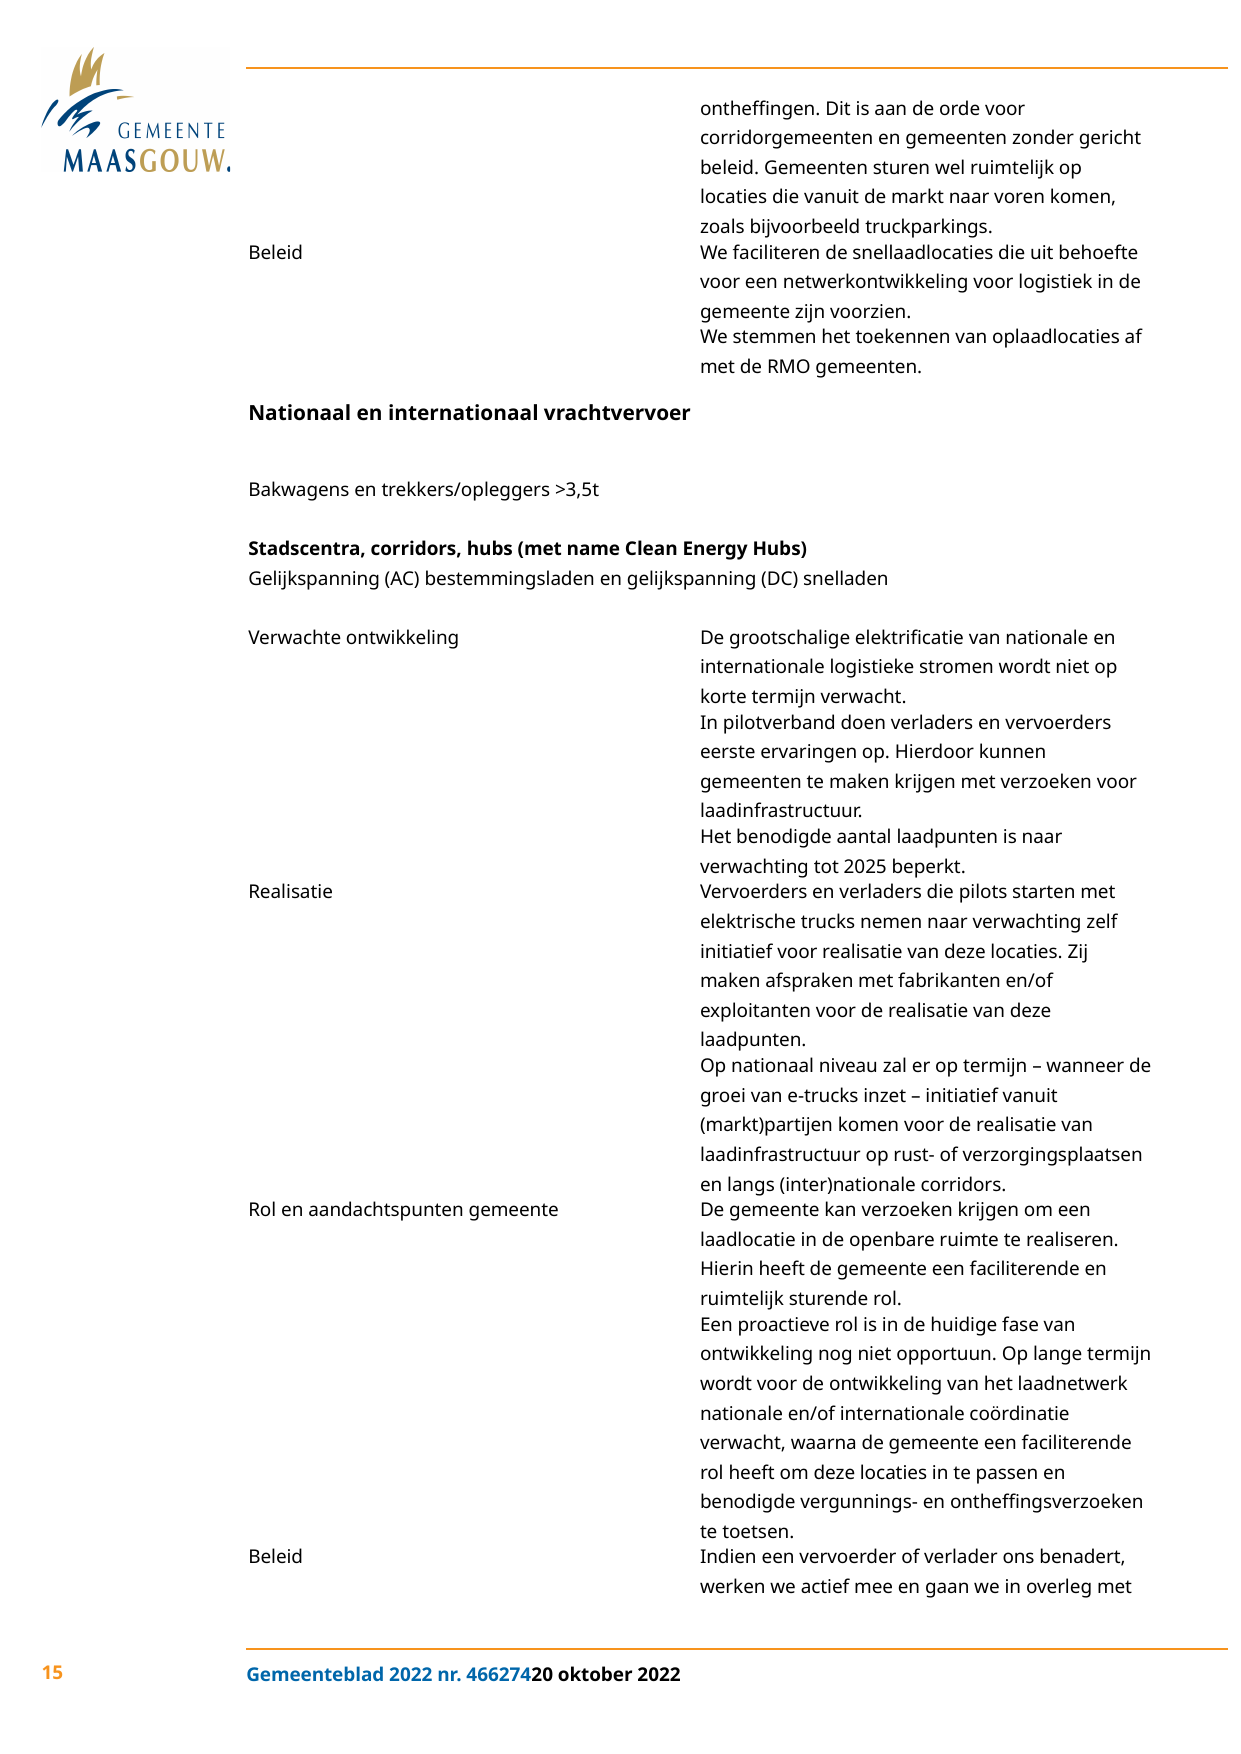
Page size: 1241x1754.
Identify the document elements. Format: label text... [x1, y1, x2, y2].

table_cell [248, 824, 700, 879]
table_header De grootschalige elektrificatie van nationale en internationale logistieke stromen wordt niet op korte termijn verwacht. [700, 624, 1152, 709]
table_cell Beleid [248, 1544, 700, 1599]
text Stadscentra, corridors, hubs (met name Clean Energy Hubs) [248, 535, 1152, 561]
table_cell [248, 709, 700, 823]
table_header Verwachte ontwikkeling [248, 624, 700, 709]
table_cell We stemmen het toekennen van oplaadlocaties af met de RMO gemeenten. [700, 324, 1152, 379]
table_cell Op nationaal niveau zal er op termijn – wanneer de groei van e-trucks inzet – initiatief vanuit (markt)partijen komen voor de realisatie van laadinfrastructuur op rust- of verzorgingsplaatsen en langs (inter)nationale corridors. [700, 1053, 1152, 1196]
table_cell Realisatie [248, 879, 700, 1052]
table_cell In pilotverband doen verladers en vervoerders eerste ervaringen op. Hierdoor kunnen gemeenten te maken krijgen met verzoeken voor laadinfrastructuur. [700, 709, 1152, 823]
table_cell Vervoerders en verladers die pilots starten met elektrische trucks nemen naar verwachting zelf initiatief voor realisatie van deze locaties. Zij maken afspraken met fabrikanten en/of exploitanten voor de realisatie van deze laadpunten. [700, 879, 1152, 1052]
table_cell ontheffingen. Dit is aan de orde voor corridorgemeenten en gemeenten zonder gericht beleid. Gemeenten sturen wel ruimtelijk op locaties die vanuit de markt naar voren komen, zoals bijvoorbeeld truckparkings. [700, 95, 1152, 239]
table_cell Rol en aandachtspunten gemeente [248, 1196, 700, 1311]
text Nationaal en internationaal vrachtvervoer [248, 398, 1152, 427]
table_cell Indien een vervoerder of verlader ons benadert, werken we actief mee en gaan we in overleg met [700, 1544, 1152, 1599]
text Bakwagens en trekkers/opleggers >3,5t [248, 476, 1152, 502]
table_cell De gemeente kan verzoeken krijgen om een laadlocatie in de openbare ruimte te realiseren. Hierin heeft de gemeente een faciliterende en ruimtelijk sturende rol. [700, 1196, 1152, 1311]
table_cell [248, 1311, 700, 1544]
picture [41, 47, 231, 172]
table_cell Een proactieve rol is in de huidige fase van ontwikkeling nog niet opportuun. Op lange termijn wordt voor de ontwikkeling van het laadnetwerk nationale en/of internationale coördinatie verwacht, waarna de gemeente een faciliterende rol heeft om deze locaties in te passen en benodigde vergunnings- en ontheffingsverzoeken te toetsen. [700, 1311, 1152, 1544]
table_cell [248, 95, 700, 239]
table_cell [248, 1053, 700, 1196]
table_cell [248, 324, 700, 379]
text Gelijkspanning (AC) bestemmingsladen en gelijkspanning (DC) snelladen [248, 565, 1152, 591]
table_cell We faciliteren de snellaadlocaties die uit behoefte voor een netwerkontwikkeling voor logistiek in de gemeente zijn voorzien. [700, 239, 1152, 324]
table_cell Het benodigde aantal laadpunten is naar verwachting tot 2025 beperkt. [700, 824, 1152, 879]
table_cell Beleid [248, 239, 700, 324]
